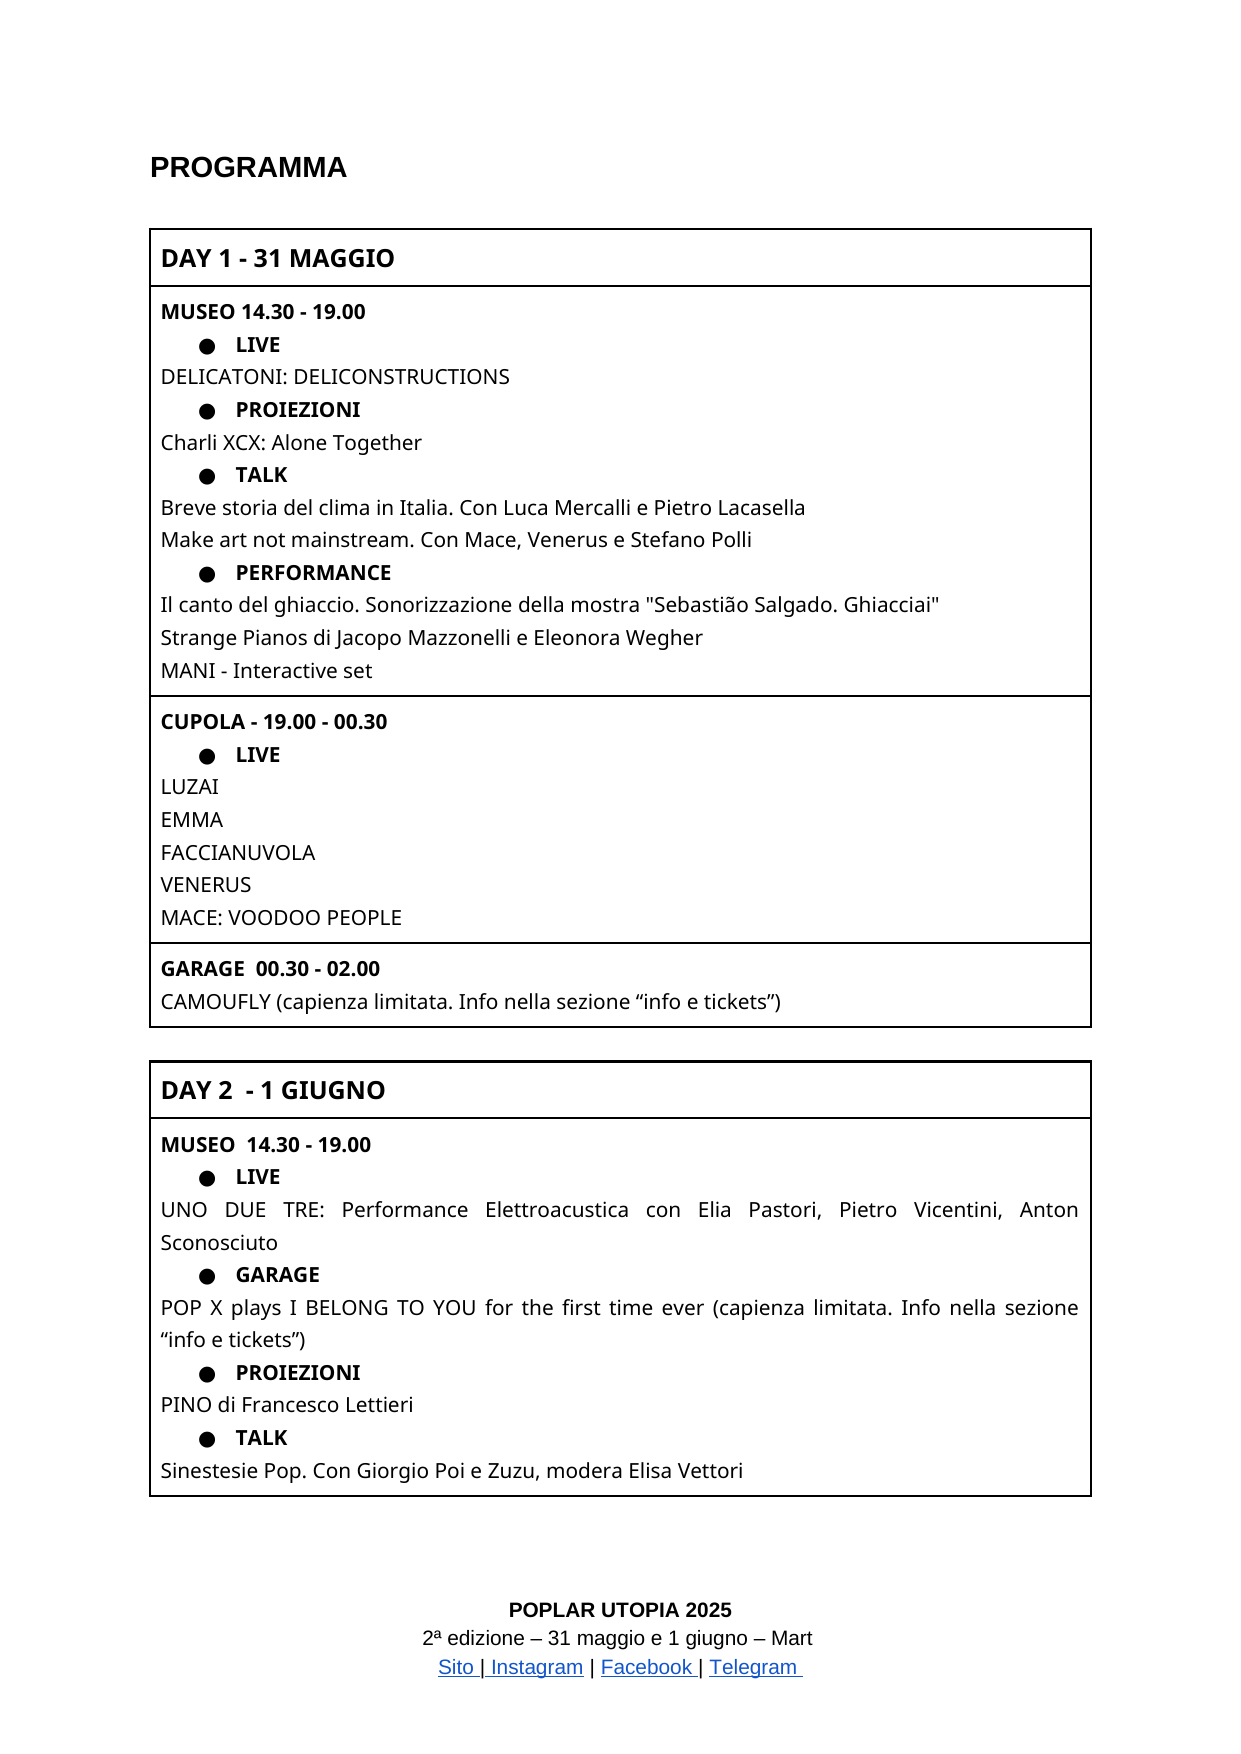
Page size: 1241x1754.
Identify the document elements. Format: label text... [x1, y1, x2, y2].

table_cell GARAGE 00.30 - 02.00 CAMOUFLY (capienza limitata. Info nella sezione “info e tickets”) [151, 944, 1090, 1026]
table_header DAY 2 - 1 GIUGNO [151, 1063, 1090, 1117]
table_cell MUSEO 14.30 - 19.00 LIVE DELICATONI: DELICONSTRUCTIONS PROIEZIONI Charli XCX: Alone Together TALK Breve storia del clima in Italia. Con Luca Mercalli e Pietro Lacasella Make art not mainstream. Con Mace, Venerus e Stefano Polli PERFORMANCE Il canto del ghiaccio. Sonorizzazione della mostra "Sebastião Salgado. Ghiacciai" Strange Pianos di Jacopo Mazzonelli e Eleonora Wegher MANI - Interactive set [151, 287, 1090, 695]
table_header DAY 1 - 31 MAGGIO [151, 230, 1090, 285]
table_cell CUPOLA - 19.00 - 00.30 LIVE LUZAI EMMA FACCIANUVOLA VENERUS MACE: VOODOO PEOPLE [151, 697, 1090, 942]
table_cell MUSEO 14.30 - 19.00 LIVE UNO DUE TRE: Performance Elettroacustica con Elia Pastori, Pietro Vicentini, Anton Sconosciuto GARAGE POP X plays I BELONG TO YOU for the first time ever (capienza limitata. Info nella sezione “info e tickets”) PROIEZIONI PINO di Francesco Lettieri TALK Sinestesie Pop. Con Giorgio Poi e Zuzu, modera Elisa Vettori PERFORMANCE Il canto del ghiaccio. Sonorizzazione della mostra "Sebastião Salgado. Ghiacciai" Hold me when i'm naked. Di Beatrice Favaretto, con Lalliboop [151, 1119, 1090, 1495]
text PROGRAMMA [150, 150, 1094, 183]
